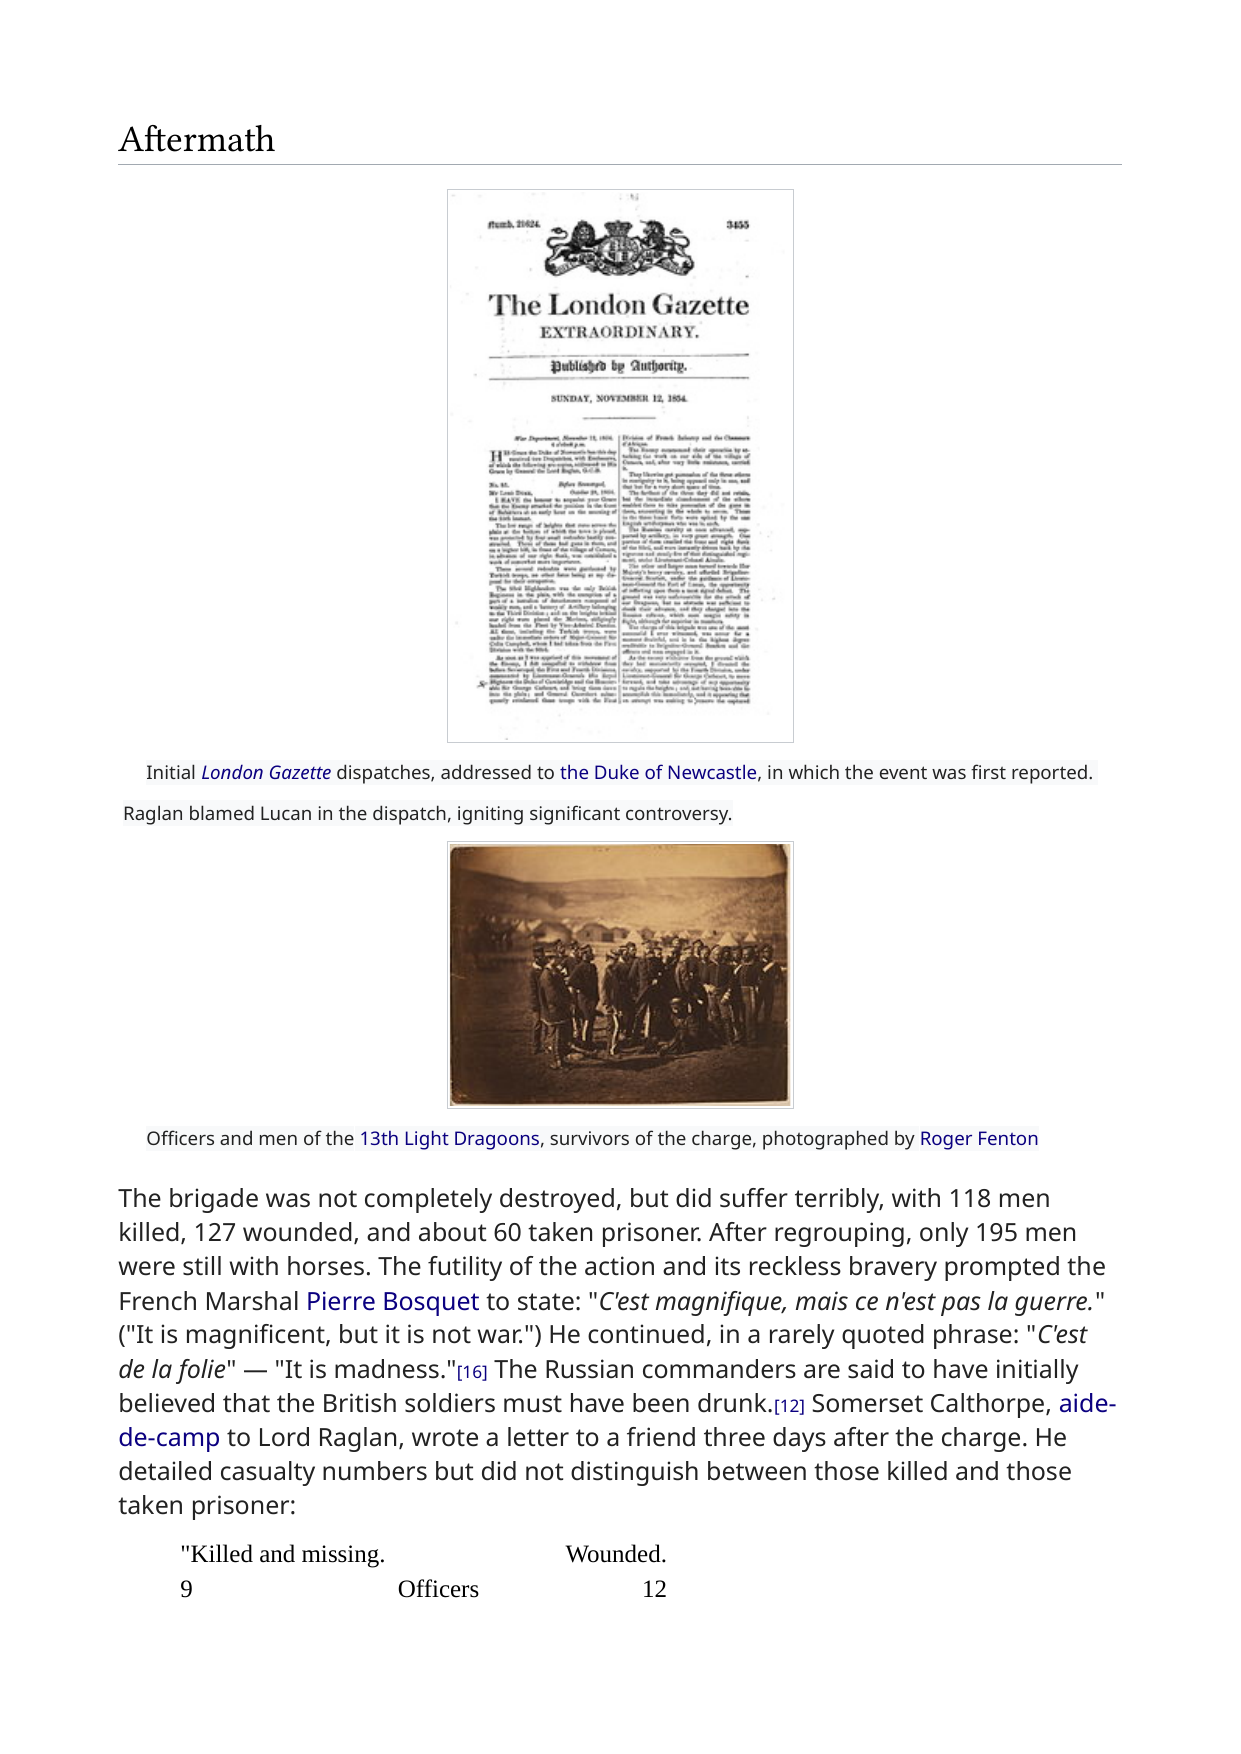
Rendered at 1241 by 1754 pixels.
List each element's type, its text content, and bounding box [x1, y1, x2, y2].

table_cell Officers [395, 1571, 553, 1605]
text Initial London Gazette dispatches, addressed to the Duke of Newcastle, in which the event was first reported. Raglan blamed Lucan in the dispatch, igniting significant controversy. [123, 759, 1122, 826]
table_cell 9 [177, 1571, 395, 1605]
picture [449, 844, 791, 1106]
text Officers and men of the 13th Light Dragoons, survivors of the charge, photographed by Roger Fenton [123, 1126, 1122, 1151]
table_header Wounded. [553, 1536, 670, 1571]
picture [449, 192, 791, 740]
table_header "Killed and missing. [177, 1536, 395, 1571]
table_header [395, 1536, 553, 1571]
table_cell 12 [553, 1571, 670, 1605]
subtitle Aftermath [118, 118, 1122, 164]
text The brigade was not completely destroyed, but did suffer terribly, with 118 men killed, 127 wounded, and about 60 taken prisoner. After regrouping, only 195 men were still with horses. The futility of the action and its reckless bravery prompted the French Marshal Pierre Bosquet to state: "C'est magnifique, mais ce n'est pas la guerre." ("It is magnificent, but it is not war.") He continued, in a rarely quoted phrase: "C'est de la folie" — "It is madness."[16] The Russian commanders are said to have initially believed that the British soldiers must have been drunk.[12] Somerset Calthorpe, aide-de-camp to Lord Raglan, wrote a letter to a friend three days after the charge. He detailed casualty numbers but did not distinguish between those killed and those taken prisoner: [118, 1181, 1122, 1522]
